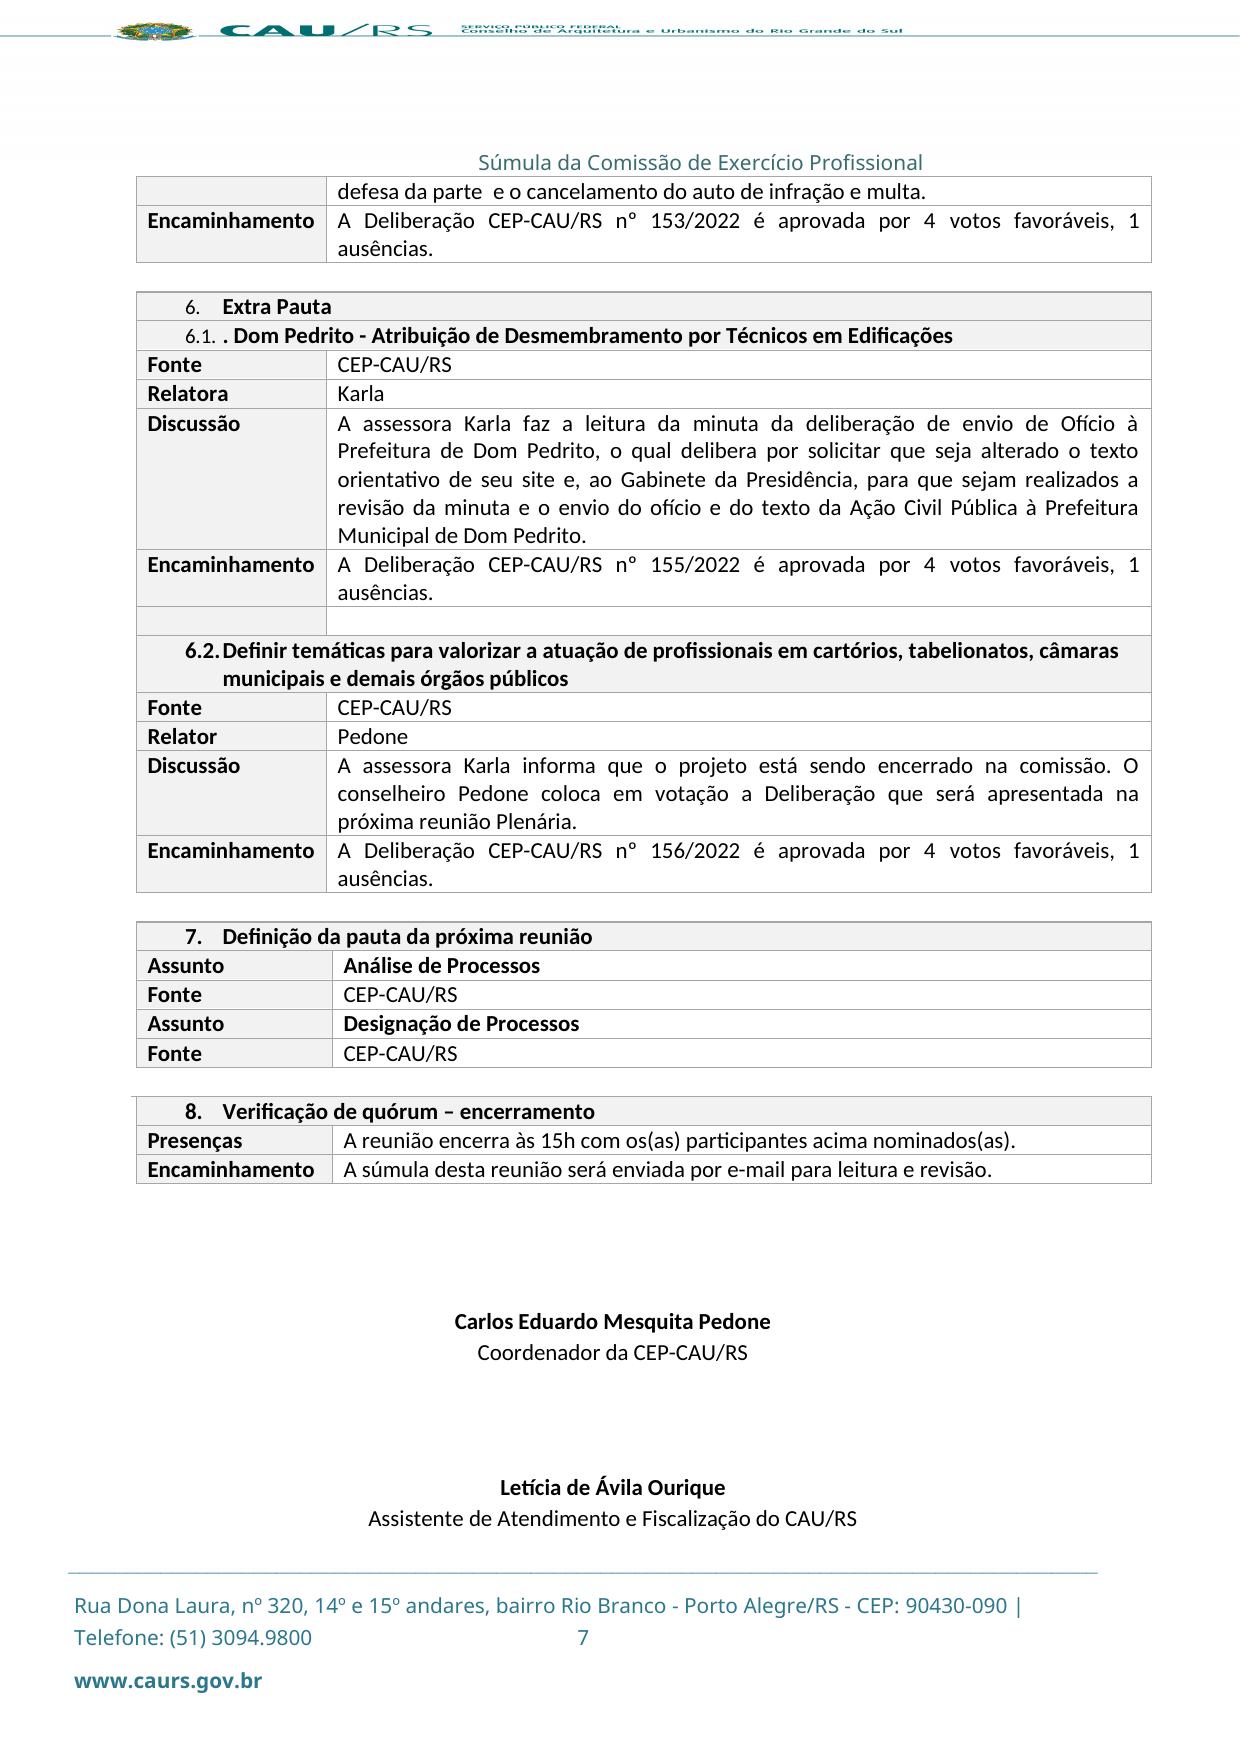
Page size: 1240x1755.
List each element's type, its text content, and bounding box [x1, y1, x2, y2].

table_cell [131, 635, 136, 692]
table_cell [137, 607, 326, 635]
table_cell [131, 606, 136, 635]
table_cell [131, 176, 136, 205]
table_cell CEP-CAU/RS [333, 981, 1151, 1008]
table_cell [131, 262, 136, 291]
table_cell [327, 607, 1151, 635]
table_cell CEP-CAU/RS [327, 693, 1151, 721]
table_cell [136, 263, 1151, 291]
table_cell Encaminhamento [137, 206, 326, 262]
table_cell A reunião encerra às 15h com os(as) participantes acima nominados(as). [333, 1126, 1151, 1154]
table_cell [131, 721, 136, 750]
table_cell [131, 892, 136, 921]
table_cell Fonte [137, 351, 326, 378]
table_cell [131, 1125, 136, 1154]
table_cell Karla [327, 380, 1151, 408]
table_cell Definição da pauta da próxima reunião [137, 923, 1151, 950]
table_cell [131, 205, 136, 262]
table_cell Encaminhamento [137, 1155, 332, 1183]
table_cell [131, 921, 136, 950]
table_cell [131, 291, 136, 320]
table_cell [131, 1067, 1151, 1096]
table_cell A Deliberação CEP-CAU/RS nº 153/2022 é aprovada por 4 votos favoráveis, 1 ausências. [327, 206, 1151, 262]
table_cell [131, 692, 136, 721]
table_cell CEP-CAU/RS [327, 351, 1151, 378]
table_cell [131, 408, 136, 549]
table_cell Encaminhamento [137, 836, 326, 892]
table_cell Assunto [137, 1010, 332, 1038]
table_cell [131, 750, 136, 835]
table_cell Fonte [137, 981, 332, 1008]
table_cell [131, 1097, 136, 1125]
table_cell Verificação de quórum – encerramento [137, 1097, 1151, 1125]
table_cell Definir temáticas para valorizar a atuação de profissionais em cartórios, tabelionatos, câmaras municipais e demais órgãos públicos [137, 636, 1151, 692]
table_cell Discussão [137, 409, 326, 549]
table_cell Relator [137, 722, 326, 750]
table_cell A Deliberação CEP-CAU/RS nº 156/2022 é aprovada por 4 votos favoráveis, 1 ausências. [327, 836, 1151, 892]
table_cell Assunto [137, 951, 332, 979]
table_cell [137, 177, 326, 205]
table_cell Presenças [137, 1126, 332, 1154]
table_cell A súmula desta reunião será enviada por e-mail para leitura e revisão. [333, 1155, 1151, 1183]
table_cell Relatora [137, 380, 326, 408]
table_cell [131, 835, 136, 892]
table_cell A assessora Karla informa que o projeto está sendo encerrado na comissão. O conselheiro Pedone coloca em votação a Deliberação que será apresentada na próxima reunião Plenária. [327, 751, 1151, 835]
table_cell [131, 549, 136, 606]
table_cell Designação de Processos [333, 1010, 1151, 1038]
table_cell [131, 350, 136, 378]
table_cell [131, 1009, 136, 1038]
table_cell [131, 950, 136, 979]
table_cell Análise de Processos [333, 951, 1151, 979]
table_cell [131, 1154, 136, 1183]
table_cell [131, 320, 136, 349]
table_cell Encaminhamento [137, 550, 326, 606]
text Letícia de Ávila Ourique Assistente de Atendimento e Fiscalização do CAU/RS [133, 1473, 1093, 1532]
table_cell A assessora Karla faz a leitura da minuta da deliberação de envio de Ofício à Prefeitura de Dom Pedrito, o qual delibera por solicitar que seja alterado o texto orientativo de seu site e, ao Gabinete da Presidência, para que sejam realizados a revisão da minuta e o envio do ofício e do texto da Ação Civil Pública à Prefeitura Municipal de Dom Pedrito. [327, 409, 1151, 549]
table_cell Discussão [137, 751, 326, 835]
table_cell [136, 893, 1151, 921]
table_cell Pedone [327, 722, 1151, 750]
text Carlos Eduardo Mesquita Pedone Coordenador da CEP-CAU/RS [133, 1307, 1093, 1366]
table_cell A Deliberação CEP-CAU/RS nº 155/2022 é aprovada por 4 votos favoráveis, 1 ausências. [327, 550, 1151, 606]
table_cell Extra Pauta [137, 293, 1151, 320]
table_cell CEP-CAU/RS [333, 1039, 1151, 1067]
table_cell Fonte [137, 1039, 332, 1067]
table_cell . Dom Pedrito - Atribuição de Desmembramento por Técnicos em Edificações [137, 321, 1151, 349]
table_cell [131, 1038, 136, 1067]
table_cell [131, 379, 136, 408]
table_cell Fonte [137, 693, 326, 721]
table_cell defesa da parte e o cancelamento do auto de infração e multa. [327, 177, 1151, 205]
table_cell [131, 980, 136, 1008]
